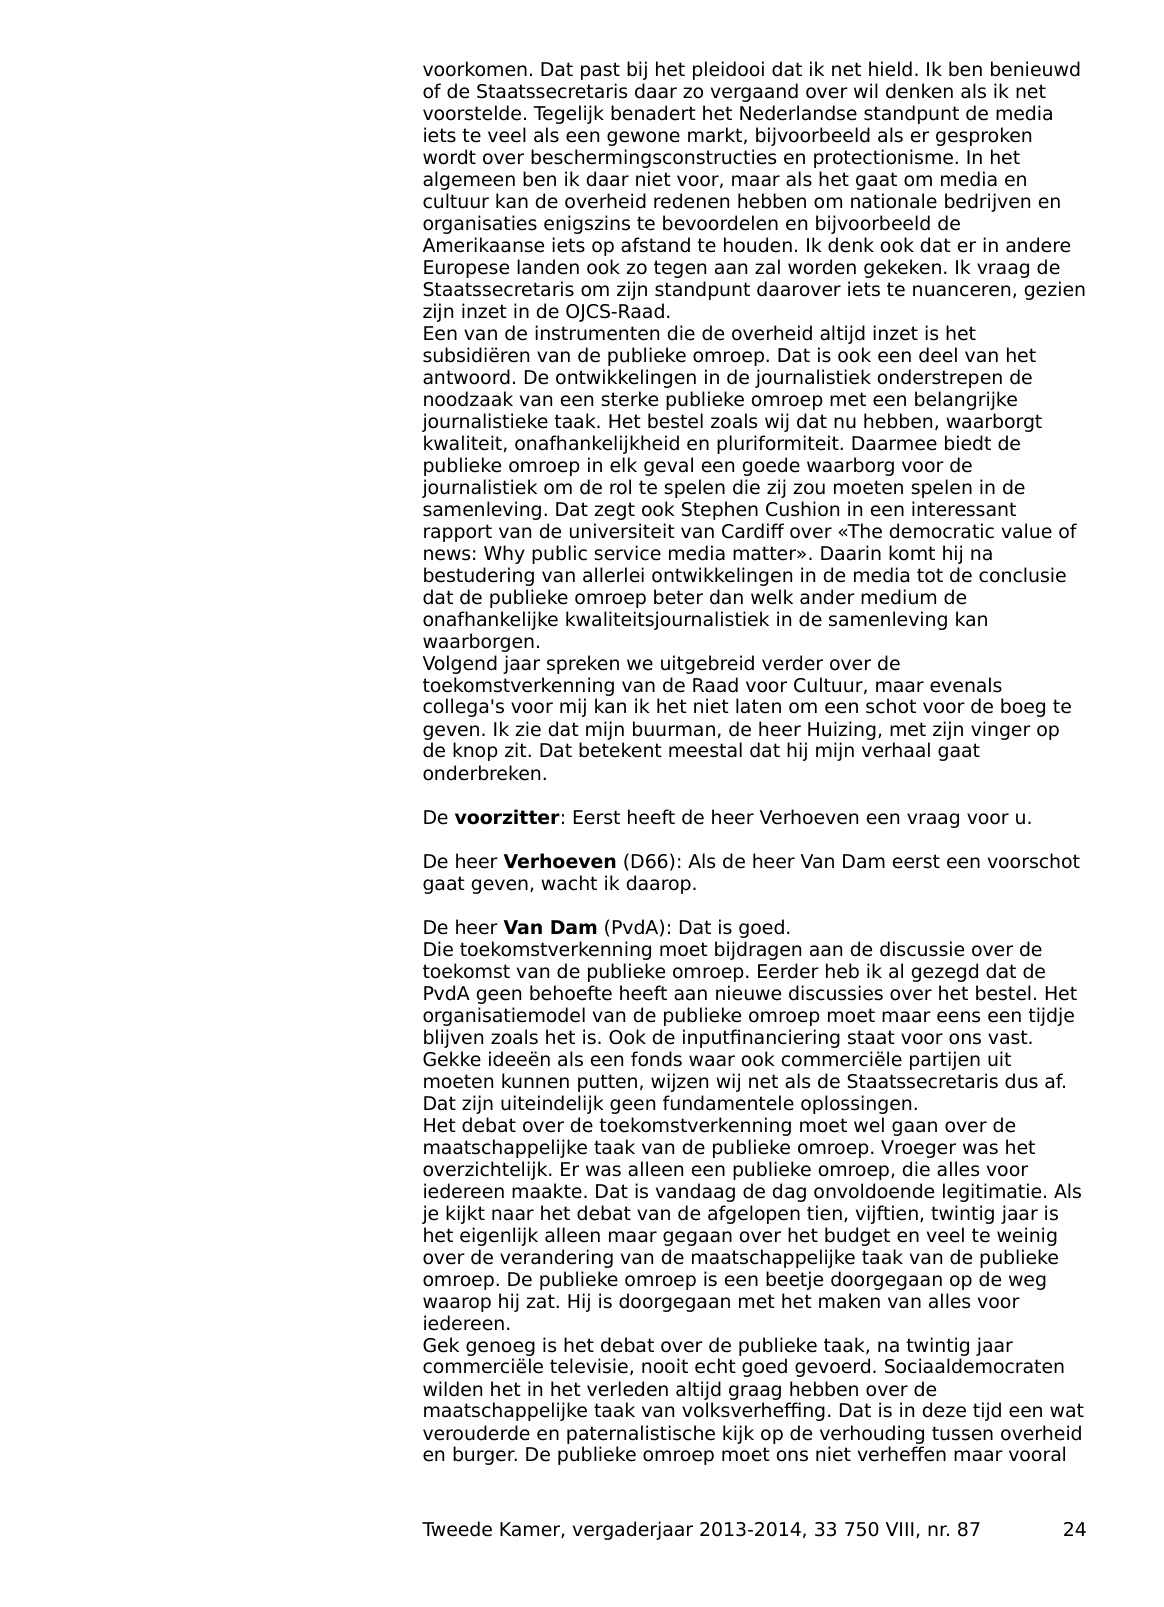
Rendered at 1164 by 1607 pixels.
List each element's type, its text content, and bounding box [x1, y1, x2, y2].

text De heer Van Dam (PvdA): Dat is goed. [422, 917, 1087, 939]
text De voorzitter: Eerst heeft de heer Verhoeven een vraag voor u. [422, 807, 1087, 828]
text Die toekomstverkenning moet bijdragen aan de discussie over de toekomst van de publieke omroep. Eerder heb ik al gezegd dat de PvdA geen behoefte heeft aan nieuwe discussies over het bestel. Het organisatiemodel van de publieke omroep moet maar eens een tijdje blijven zoals het is. Ook de inputfinanciering staat voor ons vast. Gekke ideeën als een fonds waar ook commerciële partijen uit moeten kunnen putten, wijzen wij net als de Staatssecretaris dus af. Dat zijn uiteindelijk geen fundamentele oplossingen. [422, 939, 1087, 1115]
text Het debat over de toekomstverkenning moet wel gaan over de maatschappelijke taak van de publieke omroep. Vroeger was het overzichtelijk. Er was alleen een publieke omroep, die alles voor iedereen maakte. Dat is vandaag de dag onvoldoende legitimatie. Als je kijkt naar het debat van de afgelopen tien, vijftien, twintig jaar is het eigenlijk alleen maar gegaan over het budget en veel te weinig over de verandering van de maatschappelijke taak van de publieke omroep. De publieke omroep is een beetje doorgegaan op de weg waarop hij zat. Hij is doorgegaan met het maken van alles voor iedereen. [422, 1115, 1087, 1334]
text voorkomen. Dat past bij het pleidooi dat ik net hield. Ik ben benieuwd of de Staatssecretaris daar zo vergaand over wil denken als ik net voorstelde. Tegelijk benadert het Nederlandse standpunt de media iets te veel als een gewone markt, bijvoorbeeld als er gesproken wordt over beschermingsconstructies en protectionisme. In het algemeen ben ik daar niet voor, maar als het gaat om media en cultuur kan de overheid redenen hebben om nationale bedrijven en organisaties enigszins te bevoordelen en bijvoorbeeld de Amerikaanse iets op afstand te houden. Ik denk ook dat er in andere Europese landen ook zo tegen aan zal worden gekeken. Ik vraag de Staatssecretaris om zijn standpunt daarover iets te nuanceren, gezien zijn inzet in de OJCS-Raad. [422, 59, 1087, 323]
text Volgend jaar spreken we uitgebreid verder over de toekomstverkenning van de Raad voor Cultuur, maar evenals collega's voor mij kan ik het niet laten om een schot voor de boeg te geven. Ik zie dat mijn buurman, de heer Huizing, met zijn vinger op de knop zit. Dat betekent meestal dat hij mijn verhaal gaat onderbreken. [422, 652, 1087, 784]
text Gek genoeg is het debat over de publieke taak, na twintig jaar commerciële televisie, nooit echt goed gevoerd. Sociaaldemocraten wilden het in het verleden altijd graag hebben over de maatschappelijke taak van volksverheffing. Dat is in deze tijd een wat verouderde en paternalistische kijk op de verhouding tussen overheid en burger. De publieke omroep moet ons niet verheffen maar vooral [422, 1334, 1087, 1466]
text De heer Verhoeven (D66): Als de heer Van Dam eerst een voorschot gaat geven, wacht ik daarop. [422, 851, 1087, 895]
text Een van de instrumenten die de overheid altijd inzet is het subsidiëren van de publieke omroep. Dat is ook een deel van het antwoord. De ontwikkelingen in de journalistiek onderstrepen de noodzaak van een sterke publieke omroep met een belangrijke journalistieke taak. Het bestel zoals wij dat nu hebben, waarborgt kwaliteit, onafhankelijkheid en pluriformiteit. Daarmee biedt de publieke omroep in elk geval een goede waarborg voor de journalistiek om de rol te spelen die zij zou moeten spelen in de samenleving. Dat zegt ook Stephen Cushion in een interessant rapport van de universiteit van Cardiff over «The democratic value of news: Why public service media matter». Daarin komt hij na bestudering van allerlei ontwikkelingen in de media tot de conclusie dat de publieke omroep beter dan welk ander medium de onafhankelijke kwaliteitsjournalistiek in de samenleving kan waarborgen. [422, 323, 1087, 652]
